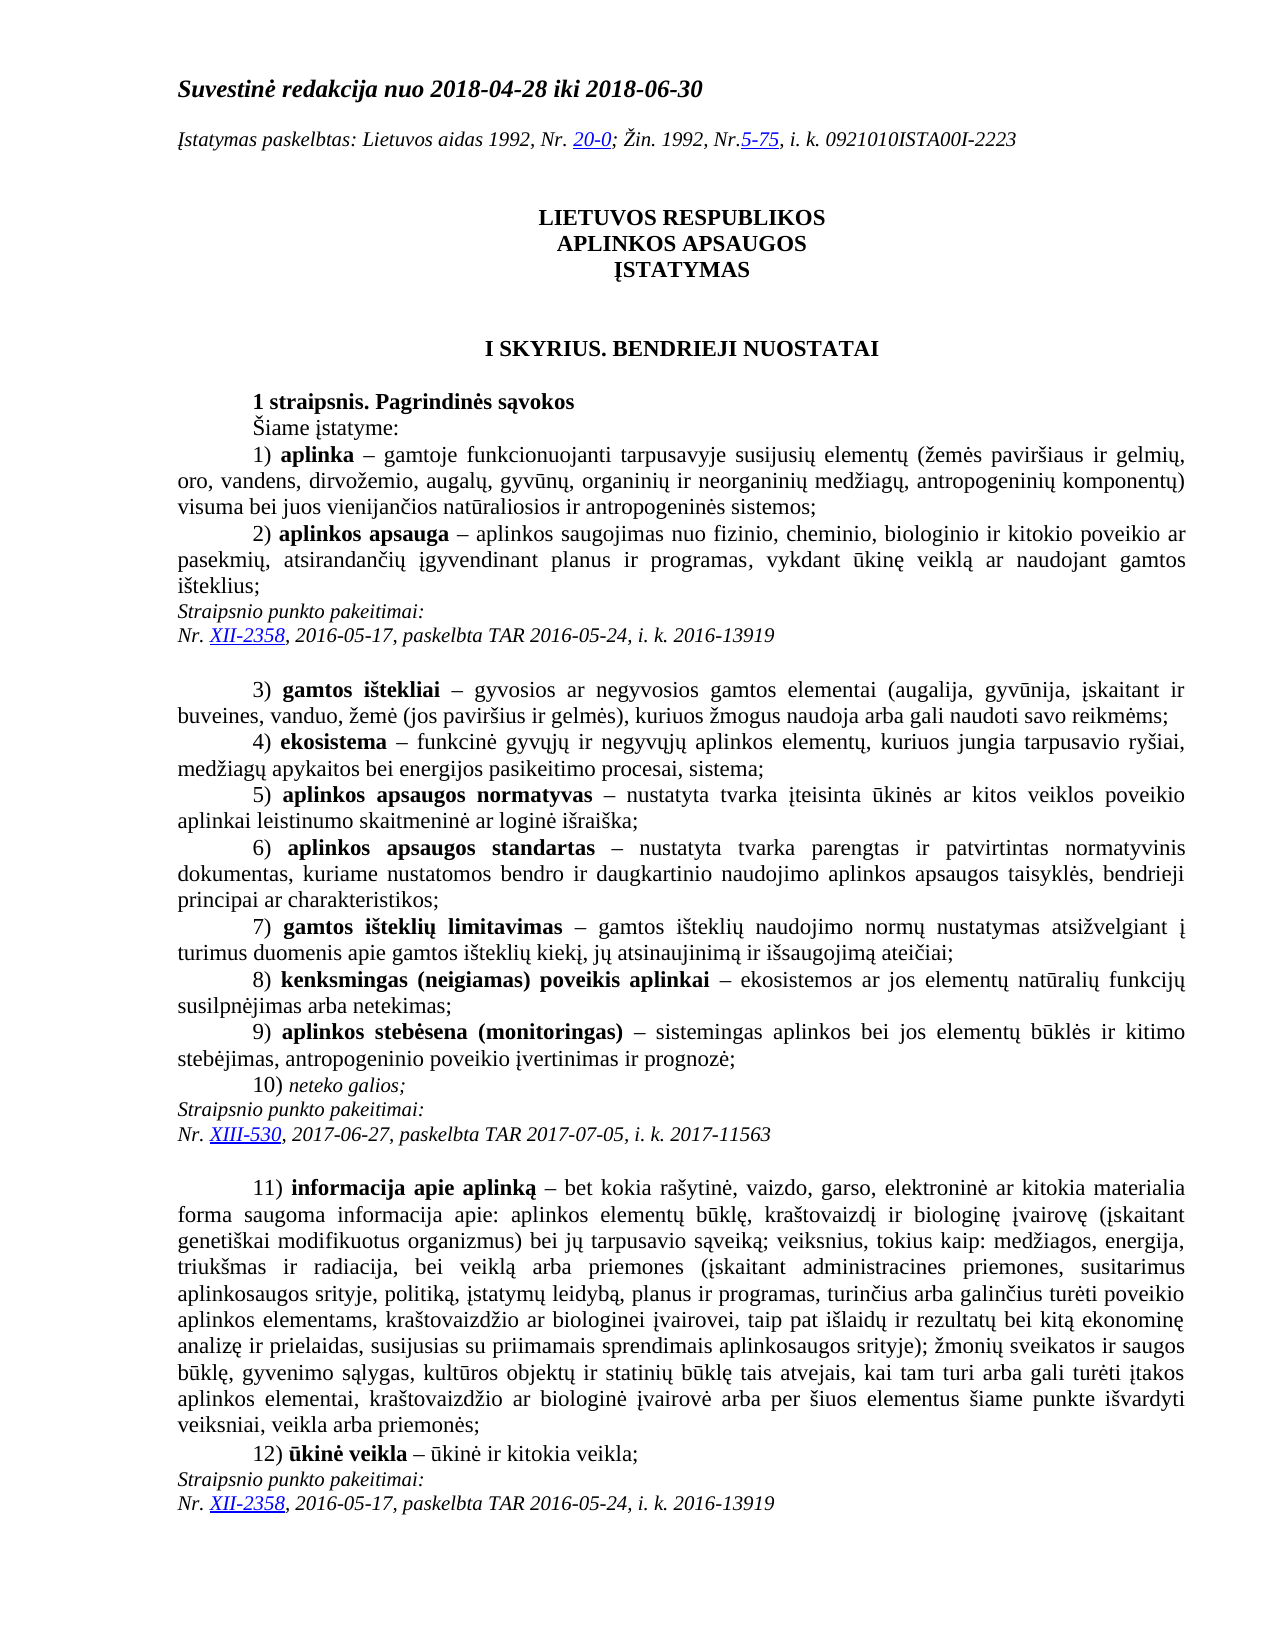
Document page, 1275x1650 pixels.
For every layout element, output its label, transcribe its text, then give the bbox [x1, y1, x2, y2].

text 3) gamtos ištekliai – gyvosios ar negyvosios gamtos elementai (augalija, gyvūnija, įskaitant ir buveines, vanduo, žemė (jos paviršius ir gelmės), kuriuos žmogus naudoja arba gali naudoti savo reikmėms; [177, 676, 1186, 728]
text LIETUVOS RESPUBLIKOS APLINKOS APSAUGOS ĮSTATYMAS [177, 203, 1186, 283]
text 7) gamtos išteklių limitavimas – gamtos išteklių naudojimo normų nustatymas atsižvelgiant į turimus duomenis apie gamtos išteklių kiekį, jų atsinaujinimą ir išsaugojimą ateičiai; [177, 913, 1186, 966]
text Straipsnio punkto pakeitimai: [177, 1467, 1186, 1491]
text 10) neteko galios; [177, 1071, 1186, 1097]
text Šiame įstatyme: [177, 414, 1186, 441]
text 2) aplinkos apsauga – aplinkos saugojimas nuo fizinio, cheminio, biologinio ir kitokio poveikio ar pasekmių, atsirandančių įgyvendinant planus ir programas, vykdant ūkinę veiklą ar naudojant gamtos išteklius; [177, 520, 1186, 599]
text 12) ūkinė veikla – ūkinė ir kitokia veikla; [177, 1438, 1186, 1467]
text Straipsnio punkto pakeitimai: [177, 1097, 1186, 1121]
text 5) aplinkos apsaugos normatyvas – nustatyta tvarka įteisinta ūkinės ar kitos veiklos poveikio aplinkai leistinumo skaitmeninė ar loginė išraiška; [177, 781, 1186, 834]
text Nr. XII-2358, 2016-05-17, paskelbta TAR 2016-05-24, i. k. 2016-13919 [177, 623, 1186, 647]
text Suvestinė redakcija nuo 2018-04-28 iki 2018-06-30 [177, 74, 1186, 103]
text Nr. XIII-530, 2017-06-27, paskelbta TAR 2017-07-05, i. k. 2017-11563 [177, 1121, 1186, 1146]
text Nr. XII-2358, 2016-05-17, paskelbta TAR 2016-05-24, i. k. 2016-13919 [177, 1491, 1186, 1515]
text 9) aplinkos stebėsena (monitoringas) – sistemingas aplinkos bei jos elementų būklės ir kitimo stebėjimas, antropogeninio poveikio įvertinimas ir prognozė; [177, 1018, 1186, 1071]
text Įstatymas paskelbtas: Lietuvos aidas 1992, Nr. 20-0; Žin. 1992, Nr.5-75, i. k. 0921010ISTA00I-2223 [177, 127, 1186, 151]
subtitle I SKYRIUS. BENDRIEJI NUOSTATAI [177, 335, 1186, 362]
text 8) kenksmingas (neigiamas) poveikis aplinkai – ekosistemos ar jos elementų natūralių funkcijų susilpnėjimas arba netekimas; [177, 966, 1186, 1018]
text 11) informacija apie aplinką – bet kokia rašytinė, vaizdo, garso, elektroninė ar kitokia materialia forma saugoma informacija apie: aplinkos elementų būklę, kraštovaizdį ir biologinę įvairovę (įskaitant genetiškai modifikuotus organizmus) bei jų tarpusavio sąveiką; veiksnius, tokius kaip: medžiagos, energija, triukšmas ir radiacija, bei veiklą arba priemones (įskaitant administracines priemones, susitarimus aplinkosaugos srityje, politiką, įstatymų leidybą, planus ir programas, turinčius arba galinčius turėti poveikio aplinkos elementams, kraštovaizdžio ar biologinei įvairovei, taip pat išlaidų ir rezultatų bei kitą ekonominę analizę ir prielaidas, susijusias su priimamais sprendimais aplinkosaugos srityje); žmonių sveikatos ir saugos būklę, gyvenimo sąlygas, kultūros objektų ir statinių būklę tais atvejais, kai tam turi arba gali turėti įtakos aplinkos elementai, kraštovaizdžio ar biologinė įvairovė arba per šiuos elementus šiame punkte išvardyti veiksniai, veikla arba priemonės; [177, 1174, 1186, 1438]
text 1 straipsnis. Pagrindinės sąvokos [177, 388, 1186, 414]
text Straipsnio punkto pakeitimai: [177, 599, 1186, 623]
text 1) aplinka – gamtoje funkcionuojanti tarpusavyje susijusių elementų (žemės paviršiaus ir gelmių, oro, vandens, dirvožemio, augalų, gyvūnų, organinių ir neorganinių medžiagų, antropogeninių komponentų) visuma bei juos vienijančios natūraliosios ir antropogeninės sistemos; [177, 441, 1186, 520]
text 4) ekosistema – funkcinė gyvųjų ir negyvųjų aplinkos elementų, kuriuos jungia tarpusavio ryšiai, medžiagų apykaitos bei energijos pasikeitimo procesai, sistema; [177, 728, 1186, 781]
text 6) aplinkos apsaugos standartas – nustatyta tvarka parengtas ir patvirtintas normatyvinis dokumentas, kuriame nustatomos bendro ir daugkartinio naudojimo aplinkos apsaugos taisyklės, bendrieji principai ar charakteristikos; [177, 834, 1186, 913]
